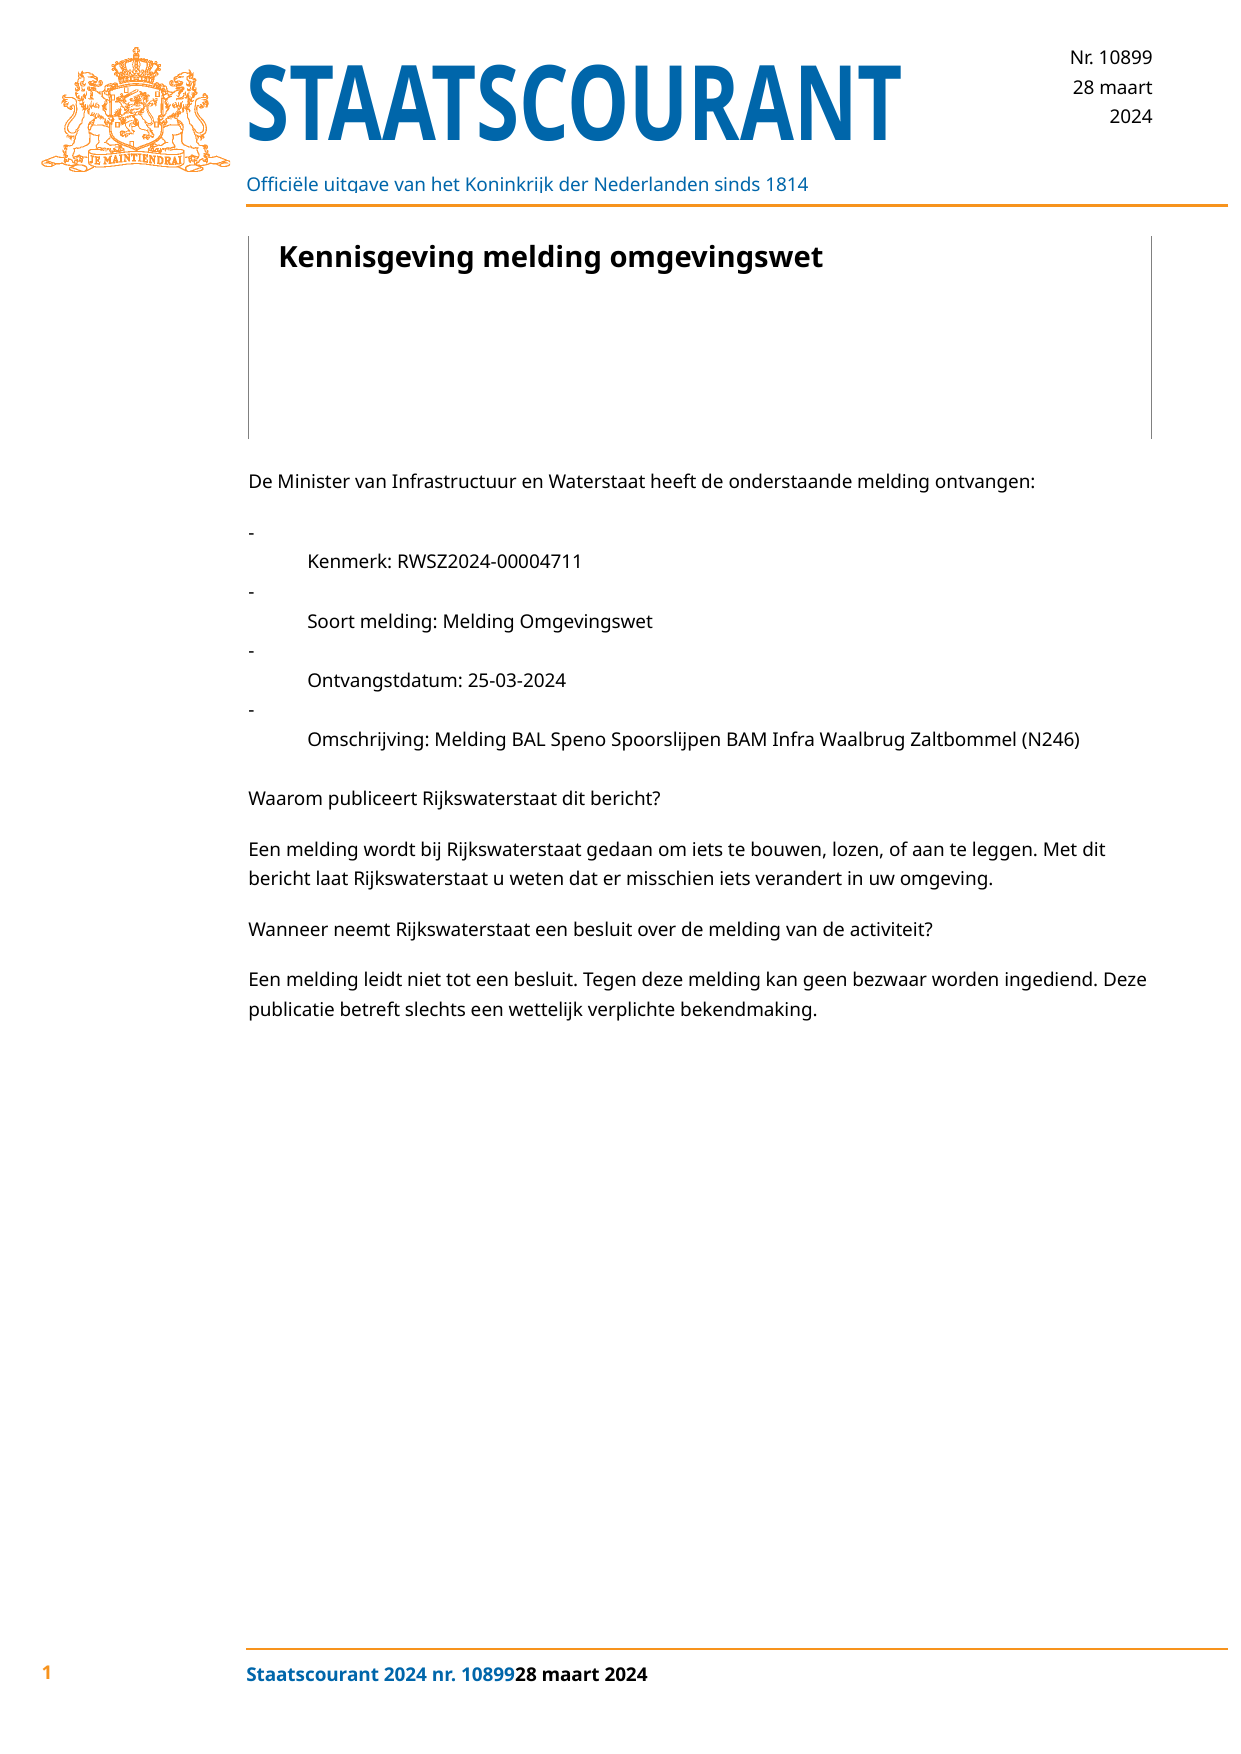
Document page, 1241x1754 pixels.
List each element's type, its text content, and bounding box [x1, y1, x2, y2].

text Wanneer neemt Rijkswaterstaat een besluit over de melding van de activiteit? [248, 916, 1152, 941]
table_header Kennisgeving melding omgevingswet [249, 236, 850, 439]
picture [912, 236, 1090, 414]
text Een melding wordt bij Rijkswaterstaat gedaan om iets te bouwen, lozen, of aan te leggen. Met dit bericht laat Rijkswaterstaat u weten dat er misschien iets verandert in uw omgeving. [248, 836, 1152, 891]
list Ontvangstdatum: 25-03-2024 [248, 667, 1152, 693]
list Omschrijving: Melding BAL Speno Spoorslijpen BAM Infra Waalbrug Zaltbommel (N246) [248, 726, 1152, 752]
text De Minister van Infrastructuur en Waterstaat heeft de onderstaande melding ontvangen: [248, 469, 1152, 494]
picture [41, 47, 231, 172]
table_header [1090, 236, 1151, 413]
table_header [850, 236, 912, 413]
list Kenmerk: RWSZ2024-00004711 [248, 549, 1152, 574]
table_header [850, 414, 1151, 439]
text Een melding leidt niet tot een besluit. Tegen deze melding kan geen bezwaar worden ingediend. Deze publicatie betreft slechts een wettelijk verplichte bekendmaking. [248, 966, 1152, 1021]
list Soort melding: Melding Omgevingswet [248, 608, 1152, 633]
text Waarom publiceert Rijkswaterstaat dit bericht? [248, 785, 1152, 811]
